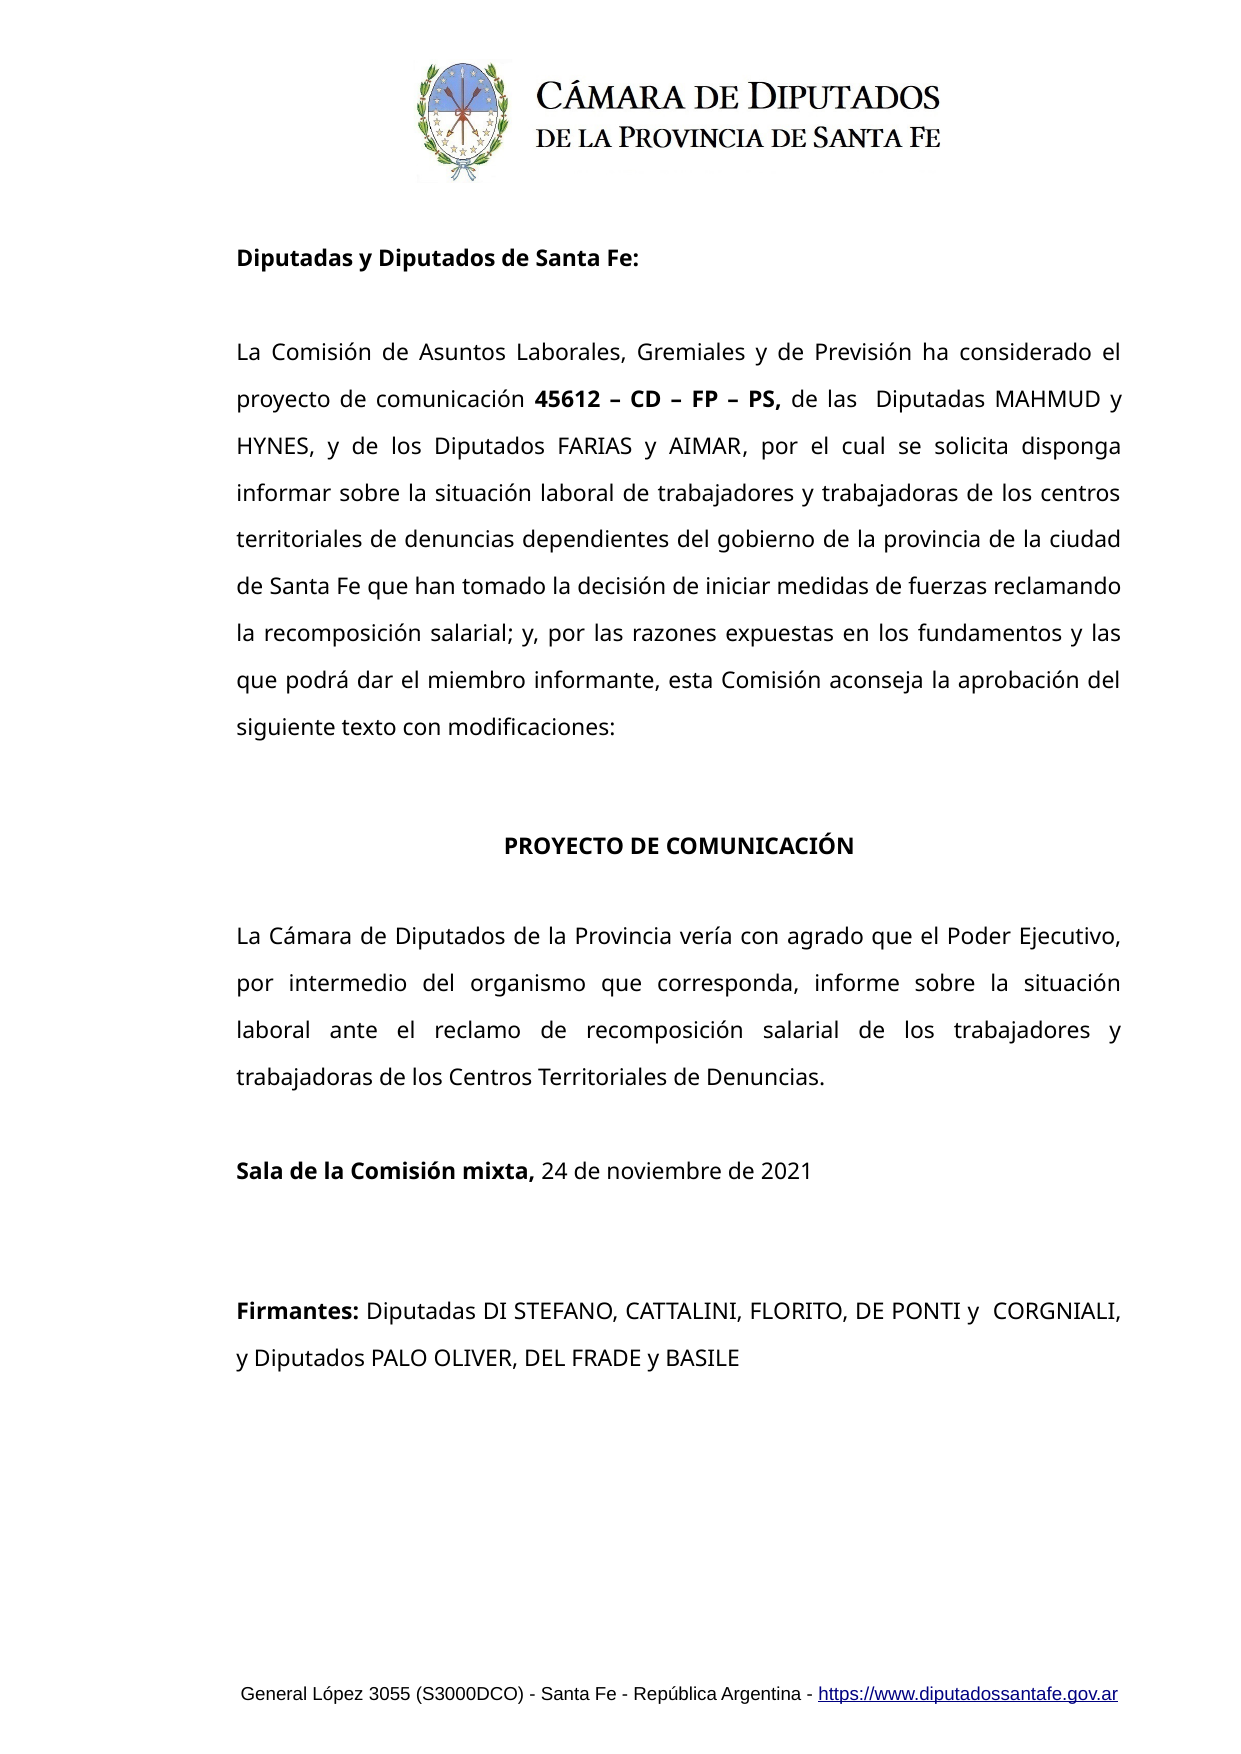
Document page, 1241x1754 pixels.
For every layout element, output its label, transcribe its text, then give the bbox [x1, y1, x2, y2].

text La Cámara de Diputados de la Provincia vería con agrado que el Poder Ejecutivo, por intermedio del organismo que corresponda, informe sobre la situación laboral ante el reclamo de recomposición salarial de los trabajadores y trabajadoras de los Centros Territoriales de Denuncias. [236, 920, 1122, 1092]
picture [413, 59, 945, 183]
text La Comisión de Asuntos Laborales, Gremiales y de Previsión ha considerado el proyecto de comunicación 45612 – CD – FP – PS, de las Diputadas MAHMUD y HYNES, y de los Diputados FARIAS y AIMAR, por el cual se solicita disponga informar sobre la situación laboral de trabajadores y trabajadoras de los centros territoriales de denuncias dependientes del gobierno de la provincia de la ciudad de Santa Fe que han tomado la decisión de iniciar medidas de fuerzas reclamando la recomposición salarial; y, por las razones expuestas en los fundamentos y las que podrá dar el miembro informante, esta Comisión aconseja la aprobación del siguiente texto con modificaciones: [236, 336, 1122, 742]
text Firmantes: Diputadas DI STEFANO, CATTALINI, FLORITO, DE PONTI y CORGNIALI, y Diputados PALO OLIVER, DEL FRADE y BASILE [236, 1295, 1122, 1373]
text Diputadas y Diputados de Santa Fe: [236, 242, 1122, 273]
subtitle PROYECTO DE COMUNICACIÓN [236, 830, 1122, 861]
text Sala de la Comisión mixta, 24 de noviembre de 2021 [236, 1155, 1122, 1186]
